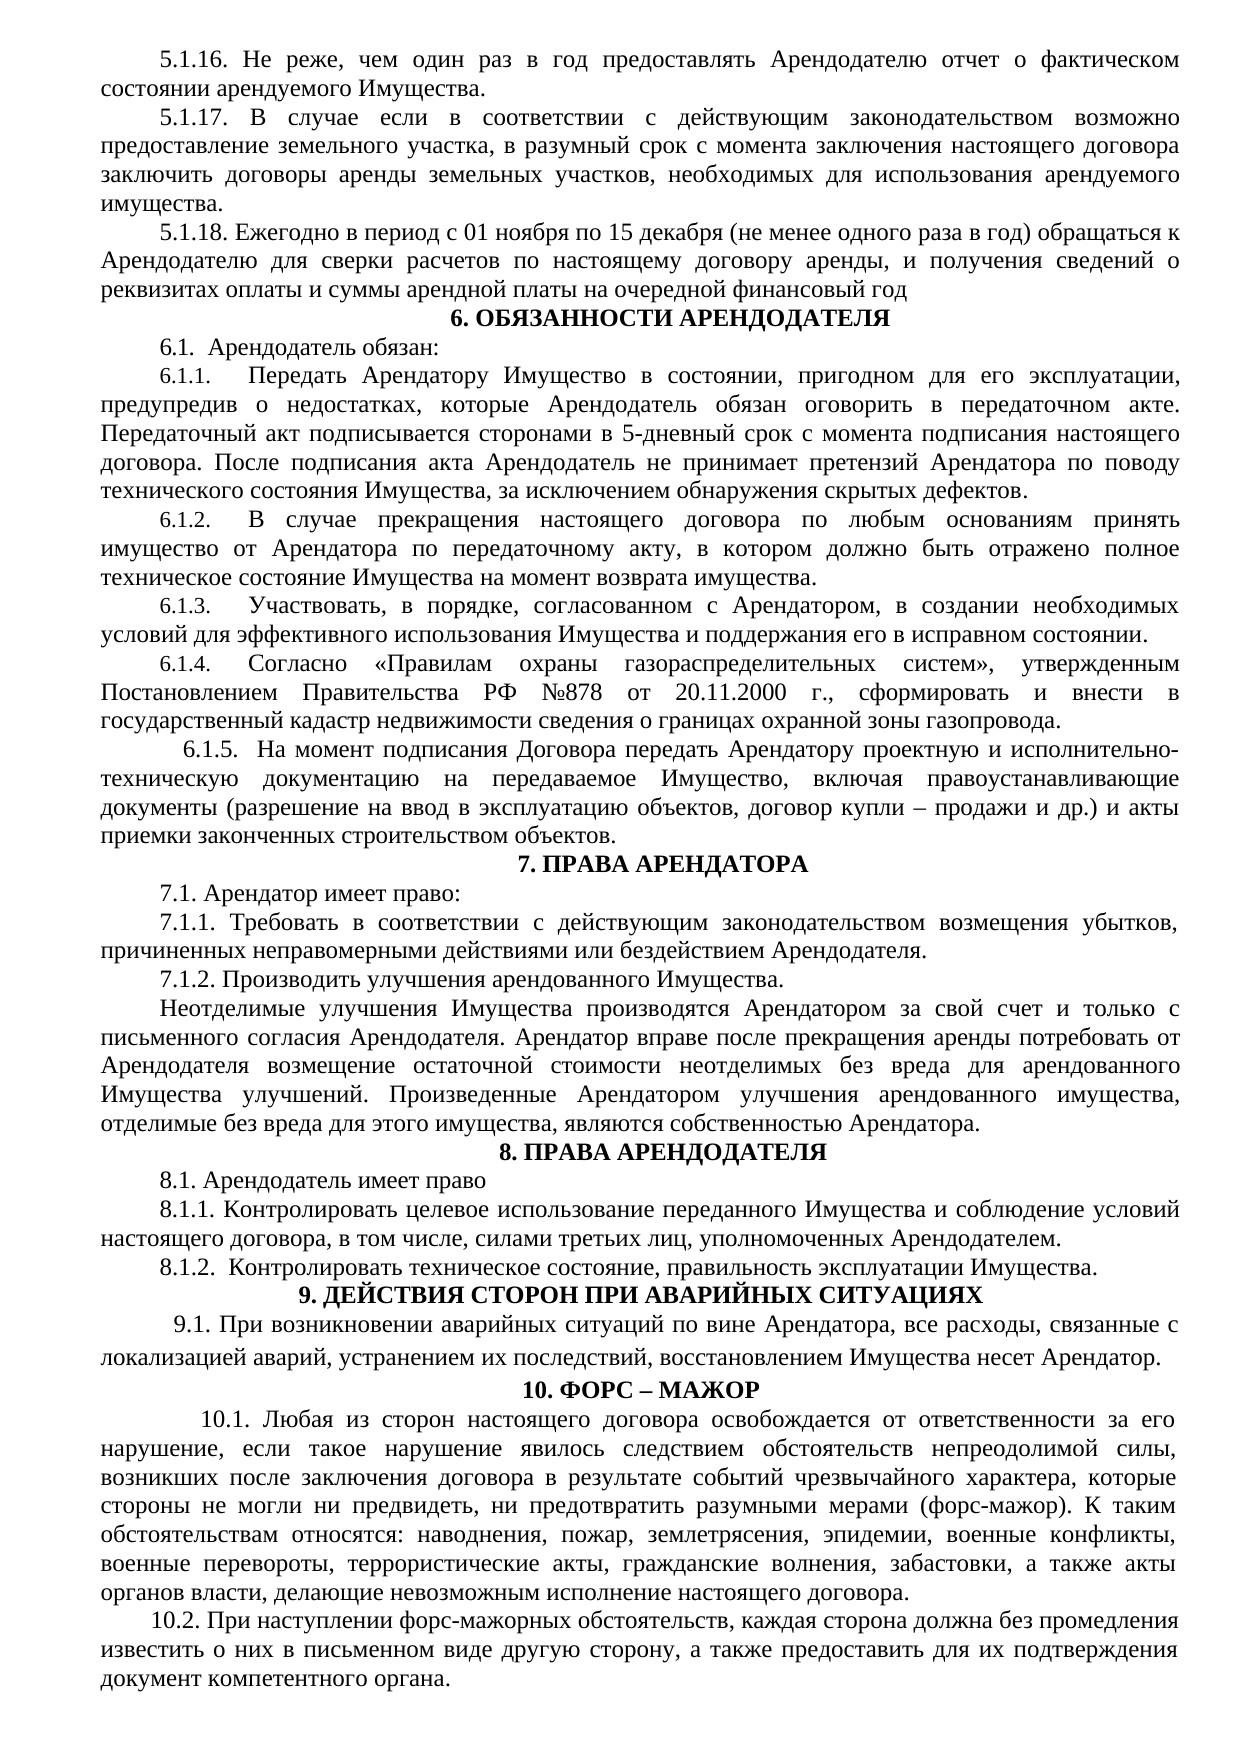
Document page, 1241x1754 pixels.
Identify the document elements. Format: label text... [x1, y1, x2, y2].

text 5.1.16. Не реже, чем один раз в год предоставлять Арендодателю отчет о фактическом состоянии арендуемого Имущества. [100, 44, 1181, 102]
text 8.1.1. Контролировать целевое использование переданного Имущества и соблюдение условий настоящего договора, в том числе, силами третьих лиц, уполномоченных Арендодателем. [100, 1194, 1181, 1252]
text 8.1. Арендодатель имеет право [100, 1166, 1181, 1194]
list В случае прекращения настоящего договора по любым основаниям принять имущество от Арендатора по передаточному акту, в котором должно быть отражено полное техническое состояние Имущества на момент возврата имущества. [100, 504, 1181, 591]
text 6.1. Арендодатель обязан: [101, 332, 1181, 361]
text 7.1. Арендатор имеет право: [100, 878, 1181, 907]
text 7.1.1. Требовать в соответствии с действующим законодательством возмещения убытков, причиненных неправомерными действиями или бездействием Арендодателя. [100, 907, 1179, 964]
text 5.1.17. В случае если в соответствии с действующим законодательством возможно предоставление земельного участка, в разумный срок с момента заключения настоящего договора заключить договоры аренды земельных участков, необходимых для использования арендуемого имущества. [100, 102, 1181, 217]
text Неотделимые улучшения Имущества производятся Арендатором за свой счет и только с письменного согласия Арендодателя. Арендатор вправе после прекращения аренды потребовать от Арендодателя возмещение остаточной стоимости неотделимых без вреда для арендованного Имущества улучшений. Произведенные Арендатором улучшения арендованного имущества, отделимые без вреда для этого имущества, являются собственностью Арендатора. [100, 993, 1181, 1137]
text 10.2. При наступлении форс-мажорных обстоятельств, каждая сторона должна без промедления известить о них в письменном виде другую сторону, а также предоставить для их подтверждения документ компетентного органа. [100, 1605, 1179, 1692]
text 7. ПРАВА АРЕНДАТОРА [145, 849, 1181, 878]
text 8.1.2. Контролировать техническое состояние, правильность эксплуатации Имущества. [100, 1252, 1181, 1281]
list Согласно «Правилам охраны газораспределительных систем», утвержденным Постановлением Правительства РФ №878 от 20.11.2000 г., сформировать и внести в государственный кадастр недвижимости сведения о границах охранной зоны газопровода. [100, 648, 1180, 734]
list Участвовать, в порядке, согласованном с Арендатором, в создании необходимых условий для эффективного использования Имущества и поддержания его в исправном состоянии. [100, 591, 1180, 648]
text 5.1.18. Ежегодно в период с 01 ноября по 15 декабря (не менее одного раза в год) обращаться к Арендодателю для сверки расчетов по настоящему договору аренды, и получения сведений о реквизитах оплаты и суммы арендной платы на очередной финансовый год [100, 217, 1181, 303]
text 9.1. При возникновении аварийных ситуаций по вине Арендатора, все расходы, связанные с локализацией аварий, устранением их последствий, восстановлением Имущества несет Арендатор. [100, 1309, 1180, 1371]
text 6.1.5. На момент подписания Договора передать Арендатору проектную и исполнительно-техническую документацию на передаваемое Имущество, включая правоустанавливающие документы (разрешение на ввод в эксплуатацию объектов, договор купли – продажи и др.) и акты приемки законченных строительством объектов. [100, 734, 1180, 849]
text 10.1. Любая из сторон настоящего договора освобождается от ответственности за его нарушение, если такое нарушение явилось следствием обстоятельств непреодолимой силы, возникших после заключения договора в результате событий чрезвычайного характера, которые стороны не могли ни предвидеть, ни предотвратить разумными мерами (форс-мажор). К таким обстоятельствам относятся: наводнения, пожар, землетрясения, эпидемии, военные конфликты, военные перевороты, террористические акты, гражданские волнения, забастовки, а также акты органов власти, делающие невозможным исполнение настоящего договора. [100, 1404, 1177, 1605]
list Передать Арендатору Имущество в состоянии, пригодном для его эксплуатации, предупредив о недостатках, которые Арендодатель обязан оговорить в передаточном акте. Передаточный акт подписывается сторонами в 5-дневный срок с момента подписания настоящего договора. После подписания акта Арендодатель не принимает претензий Арендатора по поводу технического состояния Имущества, за исключением обнаружения скрытых дефектов. [100, 361, 1181, 504]
text 9. ДЕЙСТВИЯ СТОРОН ПРИ АВАРИЙНЫХ СИТУАЦИЯХ [100, 1281, 1181, 1309]
text 8. ПРАВА АРЕНДОДАТЕЛЯ [145, 1137, 1181, 1166]
text 6. ОБЯЗАННОСТИ АРЕНДОДАТЕЛЯ [100, 303, 1181, 332]
text 7.1.2. Производить улучшения арендованного Имущества. [100, 964, 1179, 993]
subtitle 10. ФОРС – МАЖОР [100, 1375, 1181, 1404]
